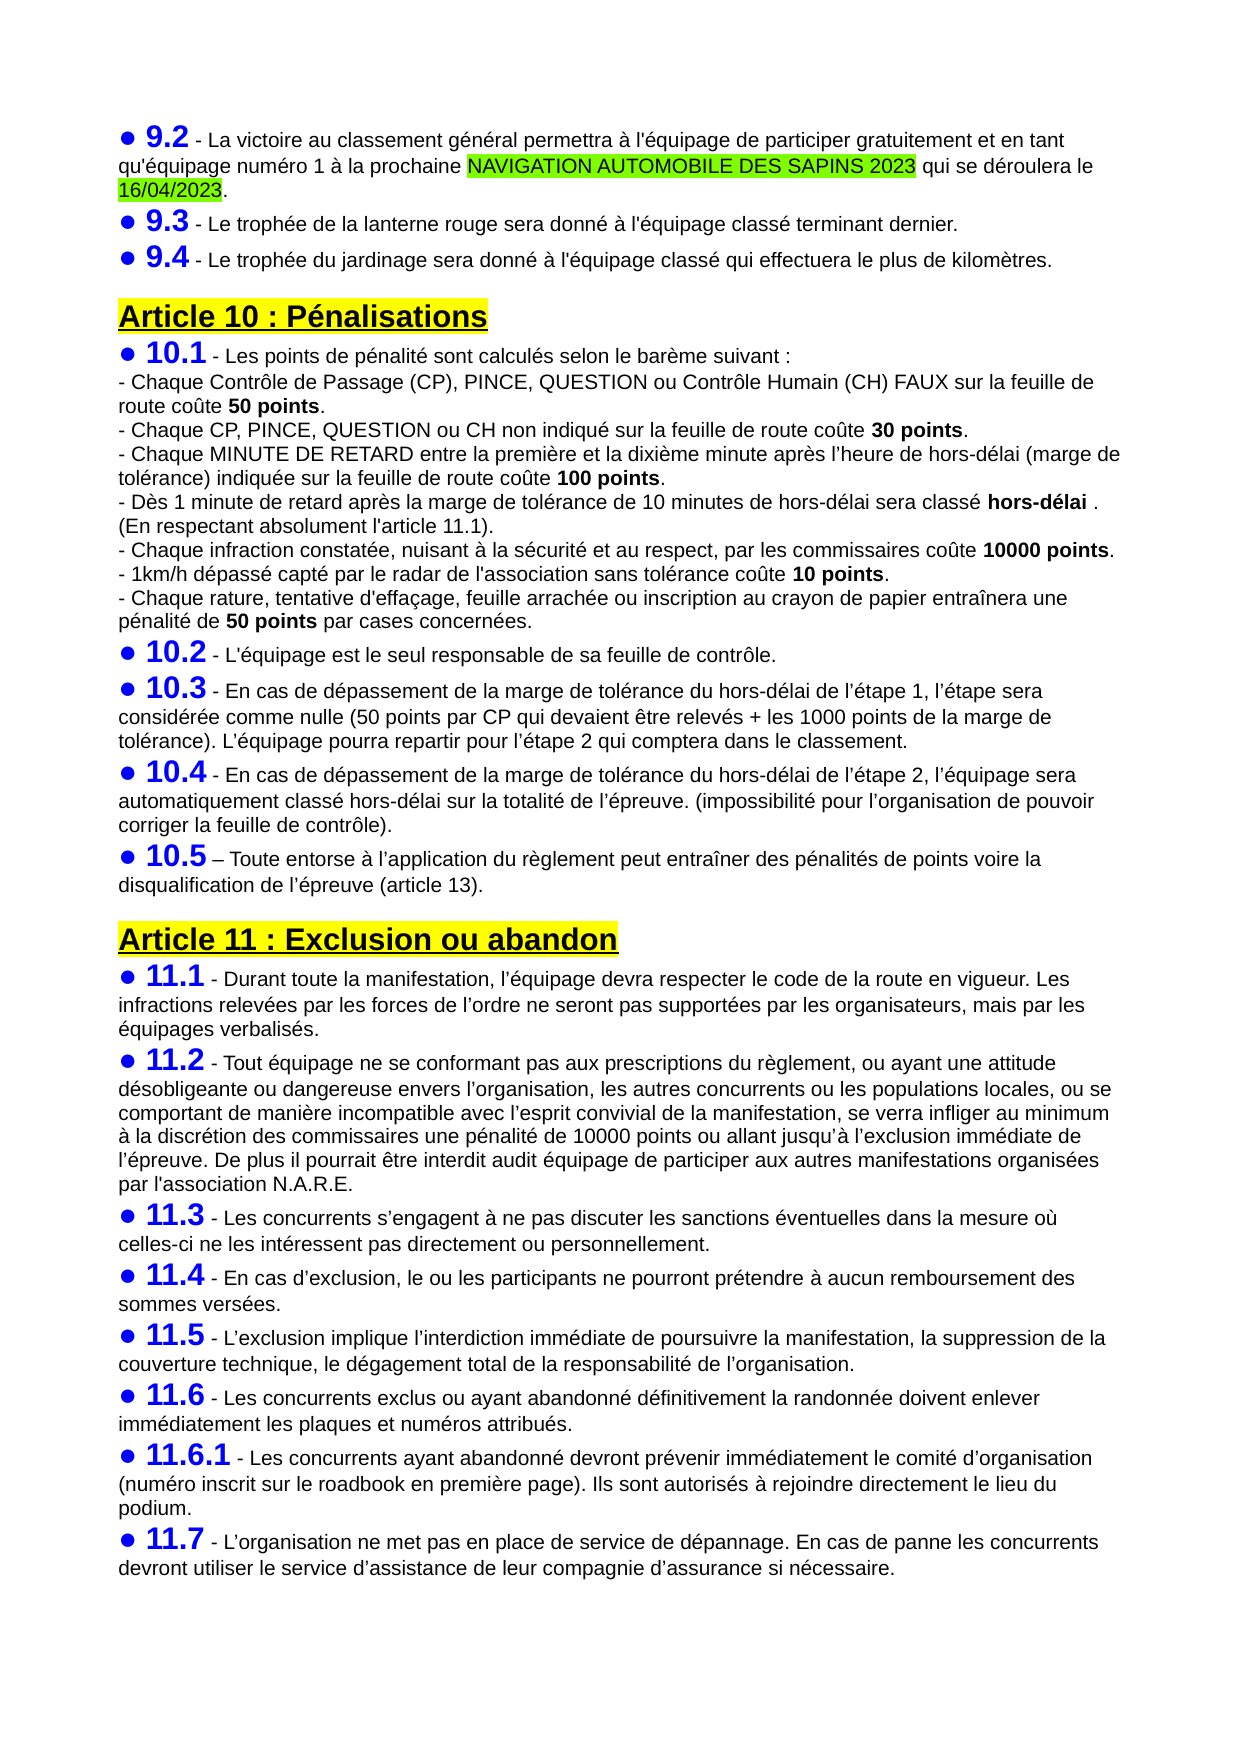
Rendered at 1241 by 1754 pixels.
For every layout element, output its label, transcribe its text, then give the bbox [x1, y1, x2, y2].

text ● 11.5 - L’exclusion implique l’interdiction immédiate de poursuivre la manifestation, la suppression de la couverture technique, le dégagement total de la responsabilité de l’organisation. [118, 1316, 1122, 1376]
text - Chaque infraction constatée, nuisant à la sécurité et au respect, par les commissaires coûte 10000 points. [118, 537, 1122, 561]
text ● 10.4 - En cas de dépassement de la marge de tolérance du hors-délai de l’étape 2, l’équipage sera automatiquement classé hors-délai sur la totalité de l’épreuve. (impossibilité pour l’organisation de pouvoir corriger la feuille de contrôle). [118, 753, 1122, 837]
text ● 10.5 – Toute entorse à l’application du règlement peut entraîner des pénalités de points voire la disqualification de l’épreuve (article 13). [118, 837, 1122, 897]
text - 1km/h dépassé capté par le radar de l'association sans tolérance coûte 10 points. [118, 561, 1122, 585]
text ● 11.2 - Tout équipage ne se conformant pas aux prescriptions du règlement, ou ayant une attitude désobligeante ou dangereuse envers l’organisation, les autres concurrents ou les populations locales, ou se comportant de manière incompatible avec l’esprit convivial de la manifestation, se verra infliger au minimum à la discrétion des commissaires une pénalité de 10000 points ou allant jusqu’à l’exclusion immédiate de l’épreuve. De plus il pourrait être interdit audit équipage de participer aux autres manifestations organisées par l'association N.A.R.E. [118, 1041, 1122, 1196]
text ● 11.6.1 - Les concurrents ayant abandonné devront prévenir immédiatement le comité d’organisation (numéro inscrit sur le roadbook en première page). Ils sont autorisés à rejoindre directement le lieu du podium. [118, 1436, 1122, 1520]
text ● 9.2 - La victoire au classement général permettra à l'équipage de participer gratuitement et en tant qu'équipage numéro 1 à la prochaine NAVIGATION AUTOMOBILE DES SAPINS 2023 qui se déroulera le 16/04/2023. [118, 118, 1122, 202]
text Article 10 : Pénalisations [118, 298, 1122, 334]
text ● 11.7 - L’organisation ne met pas en place de service de dépannage. En cas de panne les concurrents devront utiliser le service d’assistance de leur compagnie d’assurance si nécessaire. [118, 1520, 1122, 1579]
text ● 11.3 - Les concurrents s’engagent à ne pas discuter les sanctions éventuelles dans la mesure où celles-ci ne les intéressent pas directement ou personnellement. [118, 1196, 1122, 1256]
text ● 10.1 - Les points de pénalité sont calculés selon le barème suivant : [118, 334, 1122, 370]
text - Chaque MINUTE DE RETARD entre la première et la dixième minute après l’heure de hors-délai (marge de tolérance) indiquée sur la feuille de route coûte 100 points. [118, 442, 1122, 489]
text - Chaque CP, PINCE, QUESTION ou CH non indiqué sur la feuille de route coûte 30 points. [118, 418, 1122, 442]
text ● 10.2 - L'équipage est le seul responsable de sa feuille de contrôle. [118, 633, 1122, 669]
text ● 11.6 - Les concurrents exclus ou ayant abandonné définitivement la randonnée doivent enlever immédiatement les plaques et numéros attribués. [118, 1376, 1122, 1436]
text ● 11.1 - Durant toute la manifestation, l’équipage devra respecter le code de la route en vigueur. Les infractions relevées par les forces de l’ordre ne seront pas supportées par les organisateurs, mais par les équipages verbalisés. [118, 957, 1122, 1041]
text ● 11.4 - En cas d’exclusion, le ou les participants ne pourront prétendre à aucun remboursement des sommes versées. [118, 1256, 1122, 1316]
text - Dès 1 minute de retard après la marge de tolérance de 10 minutes de hors-délai sera classé hors-délai . (En respectant absolument l'article 11.1). [118, 489, 1122, 537]
text Article 11 : Exclusion ou abandon [118, 921, 1122, 957]
text ● 10.3 - En cas de dépassement de la marge de tolérance du hors-délai de l’étape 1, l’étape sera considérée comme nulle (50 points par CP qui devaient être relevés + les 1000 points de la marge de tolérance). L’équipage pourra repartir pour l’étape 2 qui comptera dans le classement. [118, 669, 1122, 753]
text ● 9.3 - Le trophée de la lanterne rouge sera donné à l'équipage classé terminant dernier. [118, 202, 1122, 238]
text - Chaque Contrôle de Passage (CP), PINCE, QUESTION ou Contrôle Humain (CH) FAUX sur la feuille de route coûte 50 points. [118, 370, 1122, 418]
text - Chaque rature, tentative d'effaçage, feuille arrachée ou inscription au crayon de papier entraînera une pénalité de 50 points par cases concernées. [118, 585, 1122, 633]
text ● 9.4 - Le trophée du jardinage sera donné à l'équipage classé qui effectuera le plus de kilomètres. [118, 238, 1122, 274]
